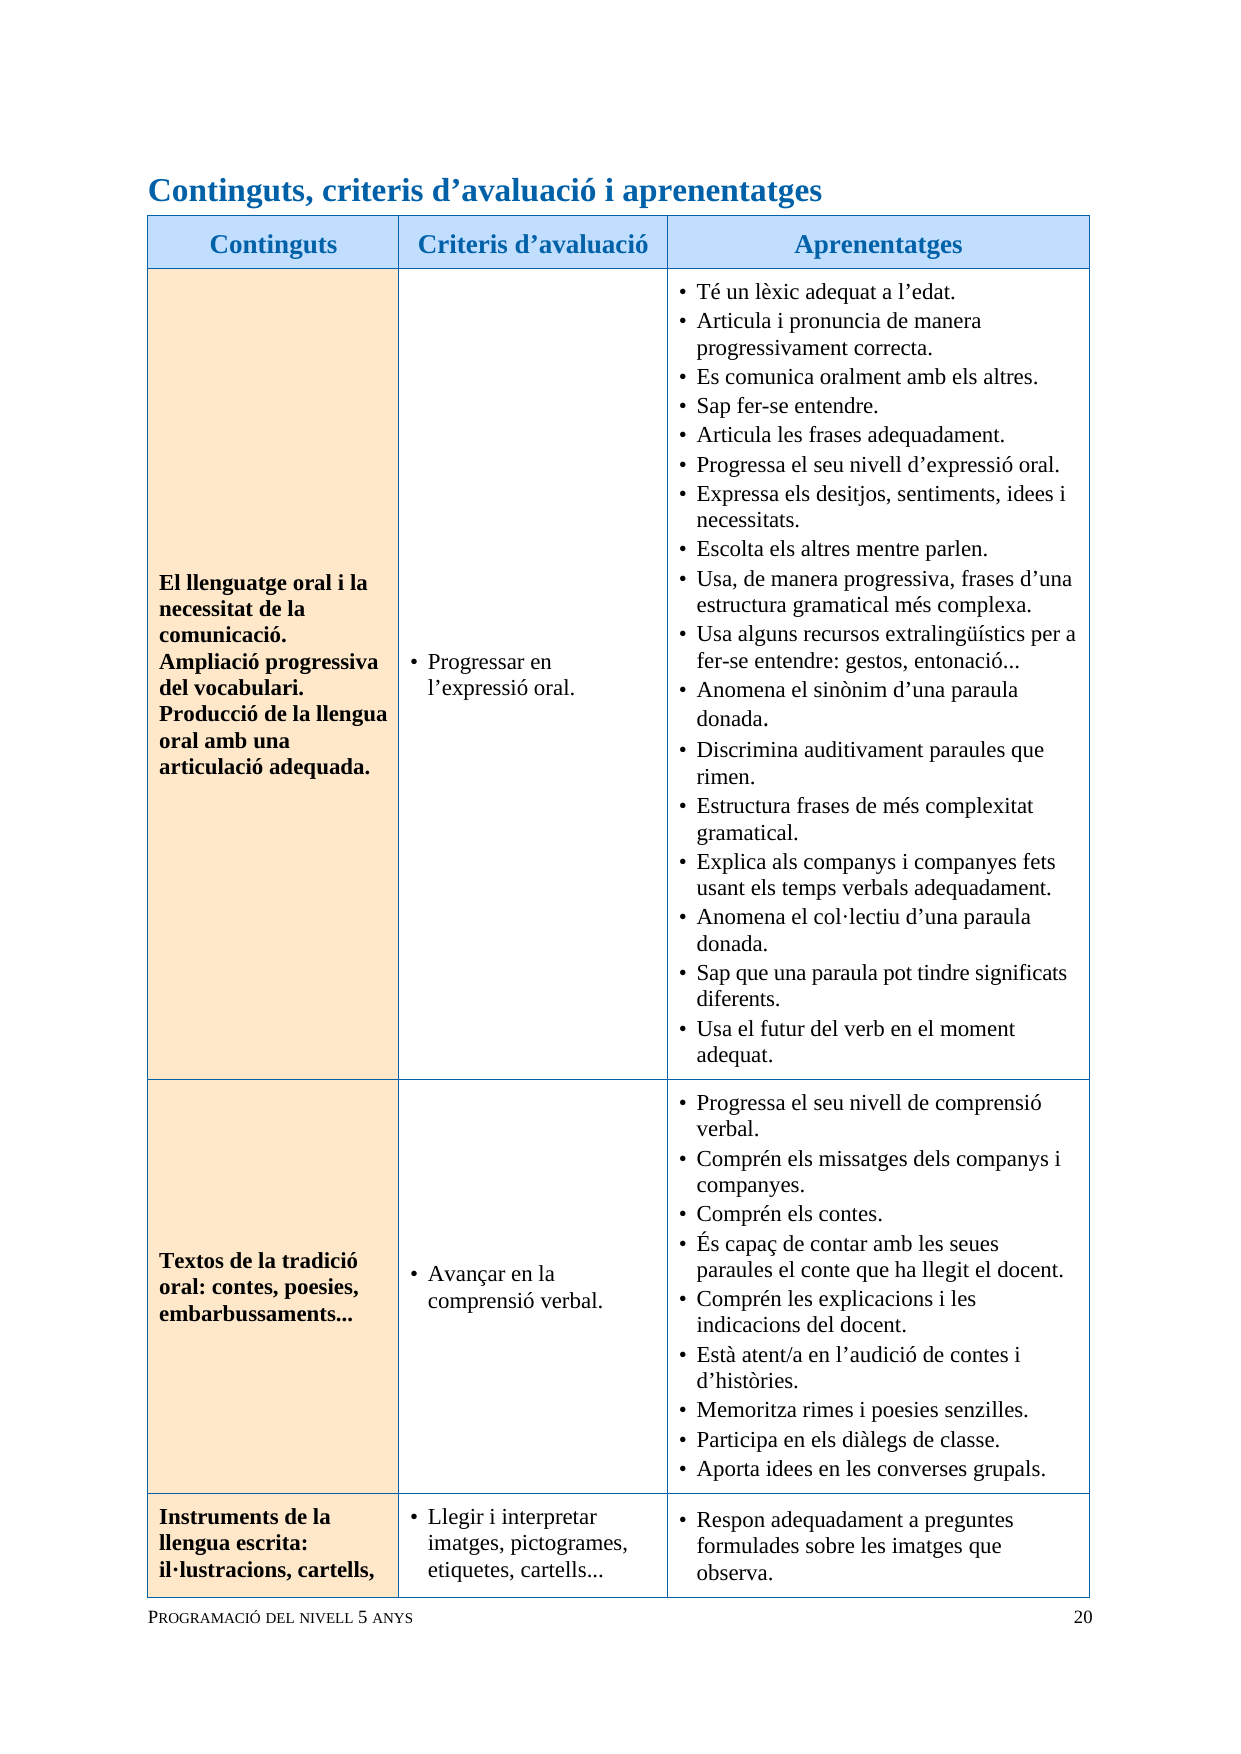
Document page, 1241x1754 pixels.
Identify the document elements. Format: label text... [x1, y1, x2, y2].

text Continguts, criteris d’avaluació i aprenentatges [148, 171, 1092, 209]
table_header Aprenentatges [668, 216, 1089, 268]
table_cell • Llegir i interpretar imatges, pictogrames, etiquetes, cartells... [399, 1494, 667, 1597]
table_cell El llenguatge oral i la necessitat de la comunicació. Ampliació progressiva del vocabulari. Producció de la llengua oral amb una articulació adequada. [148, 269, 398, 1079]
table_cell • Progressa el seu nivell de comprensió verbal. • Comprén els missatges dels companys i companyes. • Comprén els contes. • És capaç de contar amb les seues paraules el conte que ha llegit el docent. • Comprén les explicacions i les indicacions del docent. • Està atent/a en l’audició de contes i d’històries. • Memoritza rimes i poesies senzilles. • Participa en els diàlegs de classe. • Aporta idees en les converses grupals. [668, 1080, 1089, 1493]
table_cell Instruments de la llengua escrita: il·lustracions, cartells, [148, 1494, 398, 1597]
table_cell • Respon adequadament a preguntes formulades sobre les imatges que observa. [668, 1494, 1089, 1597]
table_cell • Té un lèxic adequat a l’edat. • Articula i pronuncia de manera progressivament correcta. • Es comunica oralment amb els altres. • Sap fer-se entendre. • Articula les frases adequadament. • Progressa el seu nivell d’expressió oral. • Expressa els desitjos, sentiments, idees i necessitats. • Escolta els altres mentre parlen. • Usa, de manera progressiva, frases d’una estructura gramatical més complexa. • Usa alguns recursos extralingüístics per a fer-se entendre: gestos, entonació... • Anomena el sinònim d’una paraula donada. • Discrimina auditivament paraules que rimen. • Estructura frases de més complexitat gramatical. • Explica als companys i companyes fets usant els temps verbals adequadament. • Anomena el col·lectiu d’una paraula donada. • Sap que una paraula pot tindre significats diferents. • Usa el futur del verb en el moment adequat. [668, 269, 1089, 1079]
table_header Criteris d’avaluació [399, 216, 667, 268]
table_cell Textos de la tradició oral: contes, poesies, embarbussaments... [148, 1080, 398, 1493]
table_header Continguts [148, 216, 398, 268]
table_cell • Avançar en la comprensió verbal. [399, 1080, 667, 1493]
table_cell • Progressar en l’expressió oral. [399, 269, 667, 1079]
